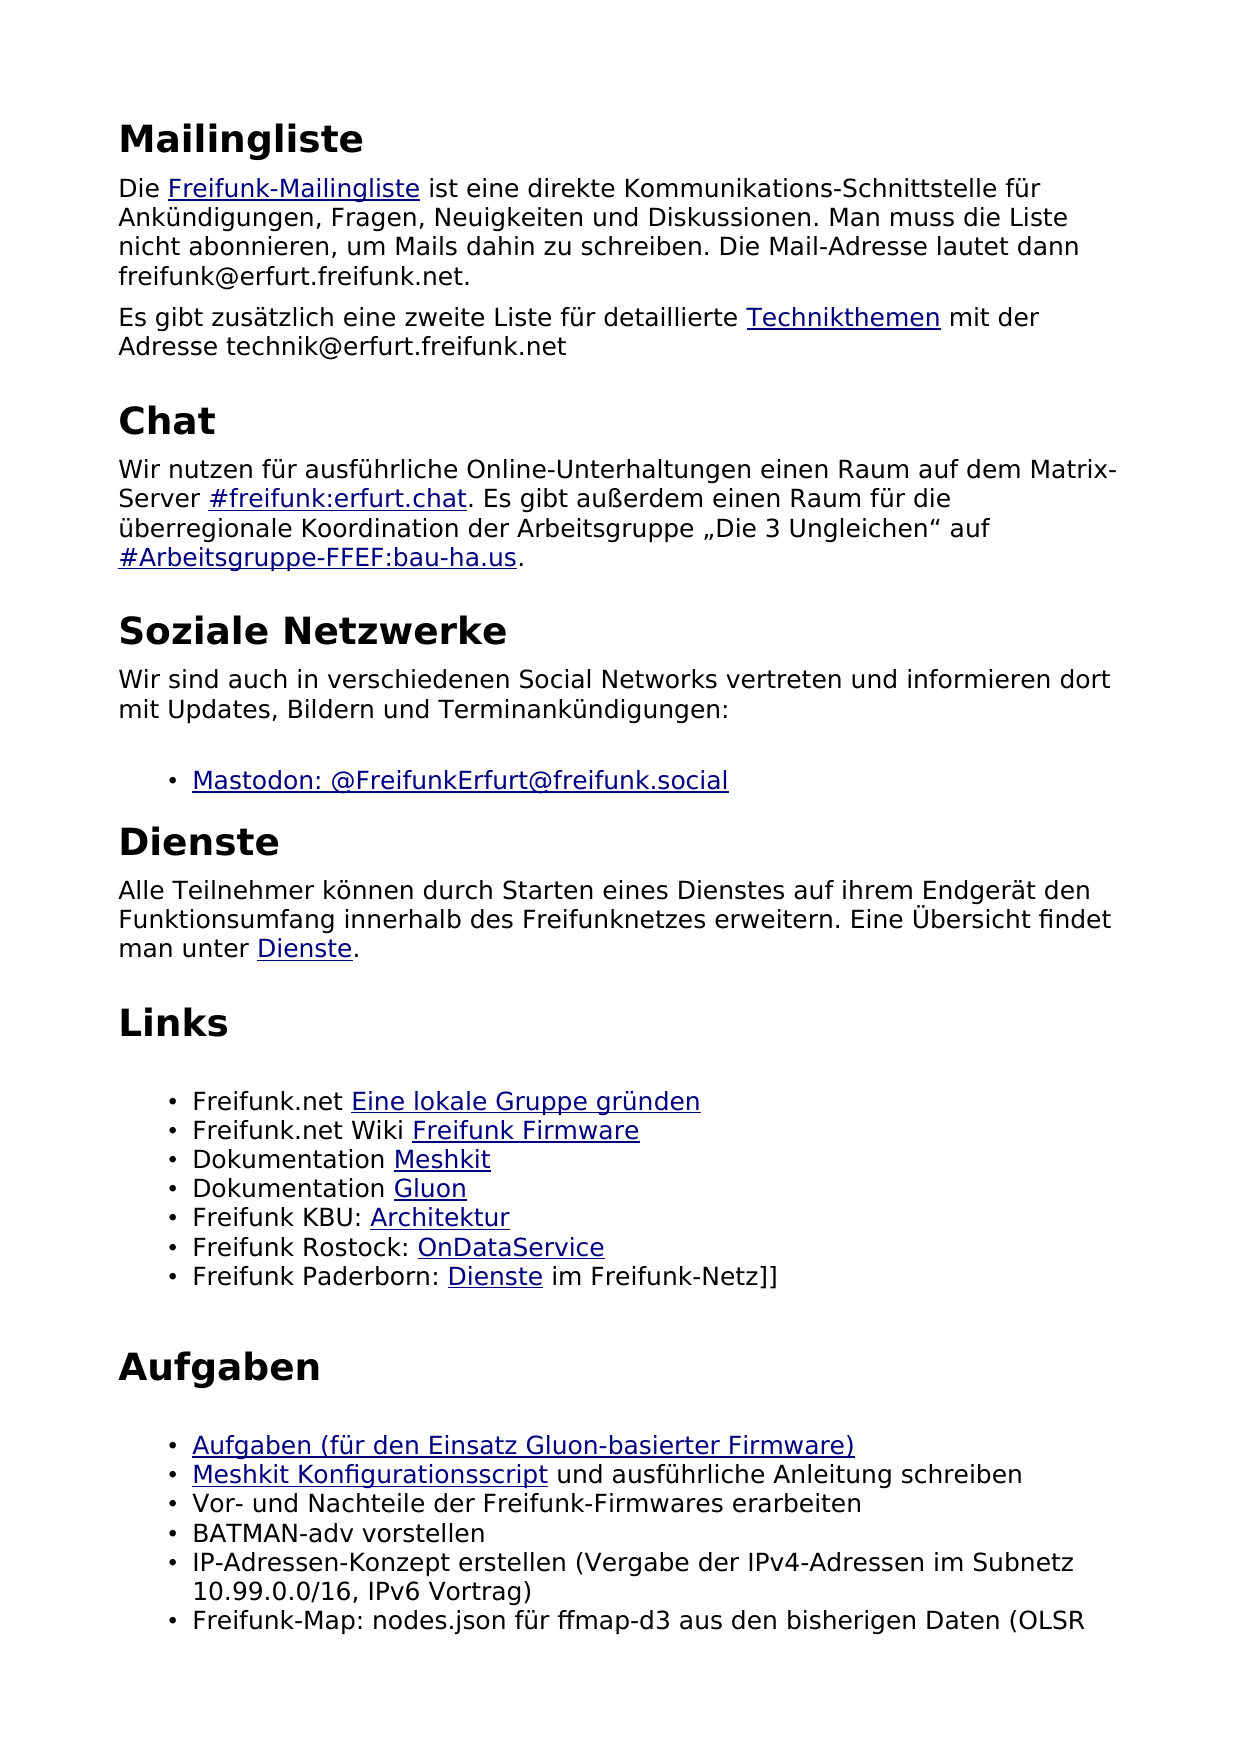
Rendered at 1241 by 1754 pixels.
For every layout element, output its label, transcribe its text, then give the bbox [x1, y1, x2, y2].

text Die Freifunk-Mailingliste ist eine direkte Kommunikations-Schnittstelle für Ankündigungen, Fragen, Neuigkeiten und Diskussionen. Man muss die Liste nicht abonnieren, um Mails dahin zu schreiben. Die Mail-Adresse lautet dann freifunk@erfurt.freifunk.net. [118, 174, 1122, 291]
list Freifunk KBU: Architektur [177, 1204, 1122, 1233]
list Meshkit Konfigurationsscript und ausführliche Anleitung schreiben [177, 1460, 1122, 1489]
subtitle Chat [118, 399, 1122, 443]
subtitle Links [118, 1001, 1122, 1045]
list Dokumentation Meshkit [177, 1145, 1122, 1174]
text Alle Teilnehmer können durch Starten eines Dienstes auf ihrem Endgerät den Funktionsumfang innerhalb des Freifunknetzes erweitern. Eine Übersicht findet man unter Dienste. [118, 876, 1122, 964]
subtitle Mailingliste [118, 118, 1122, 162]
subtitle Aufgaben [118, 1346, 1122, 1389]
list Freifunk Rostock: OnDataService [177, 1233, 1122, 1262]
text Es gibt zusätzlich eine zweite Liste für detaillierte Technikthemen mit der Adresse technik@erfurt.freifunk.net [118, 303, 1122, 362]
list Freifunk.net Eine lokale Gruppe gründen [177, 1087, 1122, 1116]
list Freifunk-Map: nodes.json für ffmap-d3 aus den bisherigen Daten (OLSR [177, 1606, 1122, 1635]
list Vor- und Nachteile der Freifunk-Firmwares erarbeiten [177, 1489, 1122, 1519]
list Mastodon: @FreifunkErfurt@freifunk.social [177, 766, 1122, 795]
list Freifunk Paderborn: Dienste im Freifunk-Netz]] [177, 1262, 1122, 1291]
list Freifunk.net Wiki Freifunk Firmware [177, 1116, 1122, 1145]
subtitle Dienste [118, 820, 1122, 864]
list BATMAN-adv vorstellen [177, 1519, 1122, 1548]
list IP-Adressen-Konzept erstellen (Vergabe der IPv4-Adressen im Subnetz 10.99.0.0/16, IPv6 Vortrag) [177, 1548, 1122, 1606]
list Aufgaben (für den Einsatz Gluon-basierter Firmware) [177, 1431, 1122, 1460]
subtitle Soziale Netzwerke [118, 609, 1122, 653]
text Wir nutzen für ausführliche Online-Unterhaltungen einen Raum auf dem Matrix-Server #freifunk:erfurt.chat. Es gibt außerdem einen Raum für die überregionale Koordination der Arbeitsgruppe „Die 3 Ungleichen“ auf #Arbeitsgruppe-FFEF:bau-ha.us. [118, 455, 1122, 572]
list Dokumentation Gluon [177, 1174, 1122, 1204]
text Wir sind auch in verschiedenen Social Networks vertreten und informieren dort mit Updates, Bildern und Terminankündigungen: [118, 666, 1122, 724]
